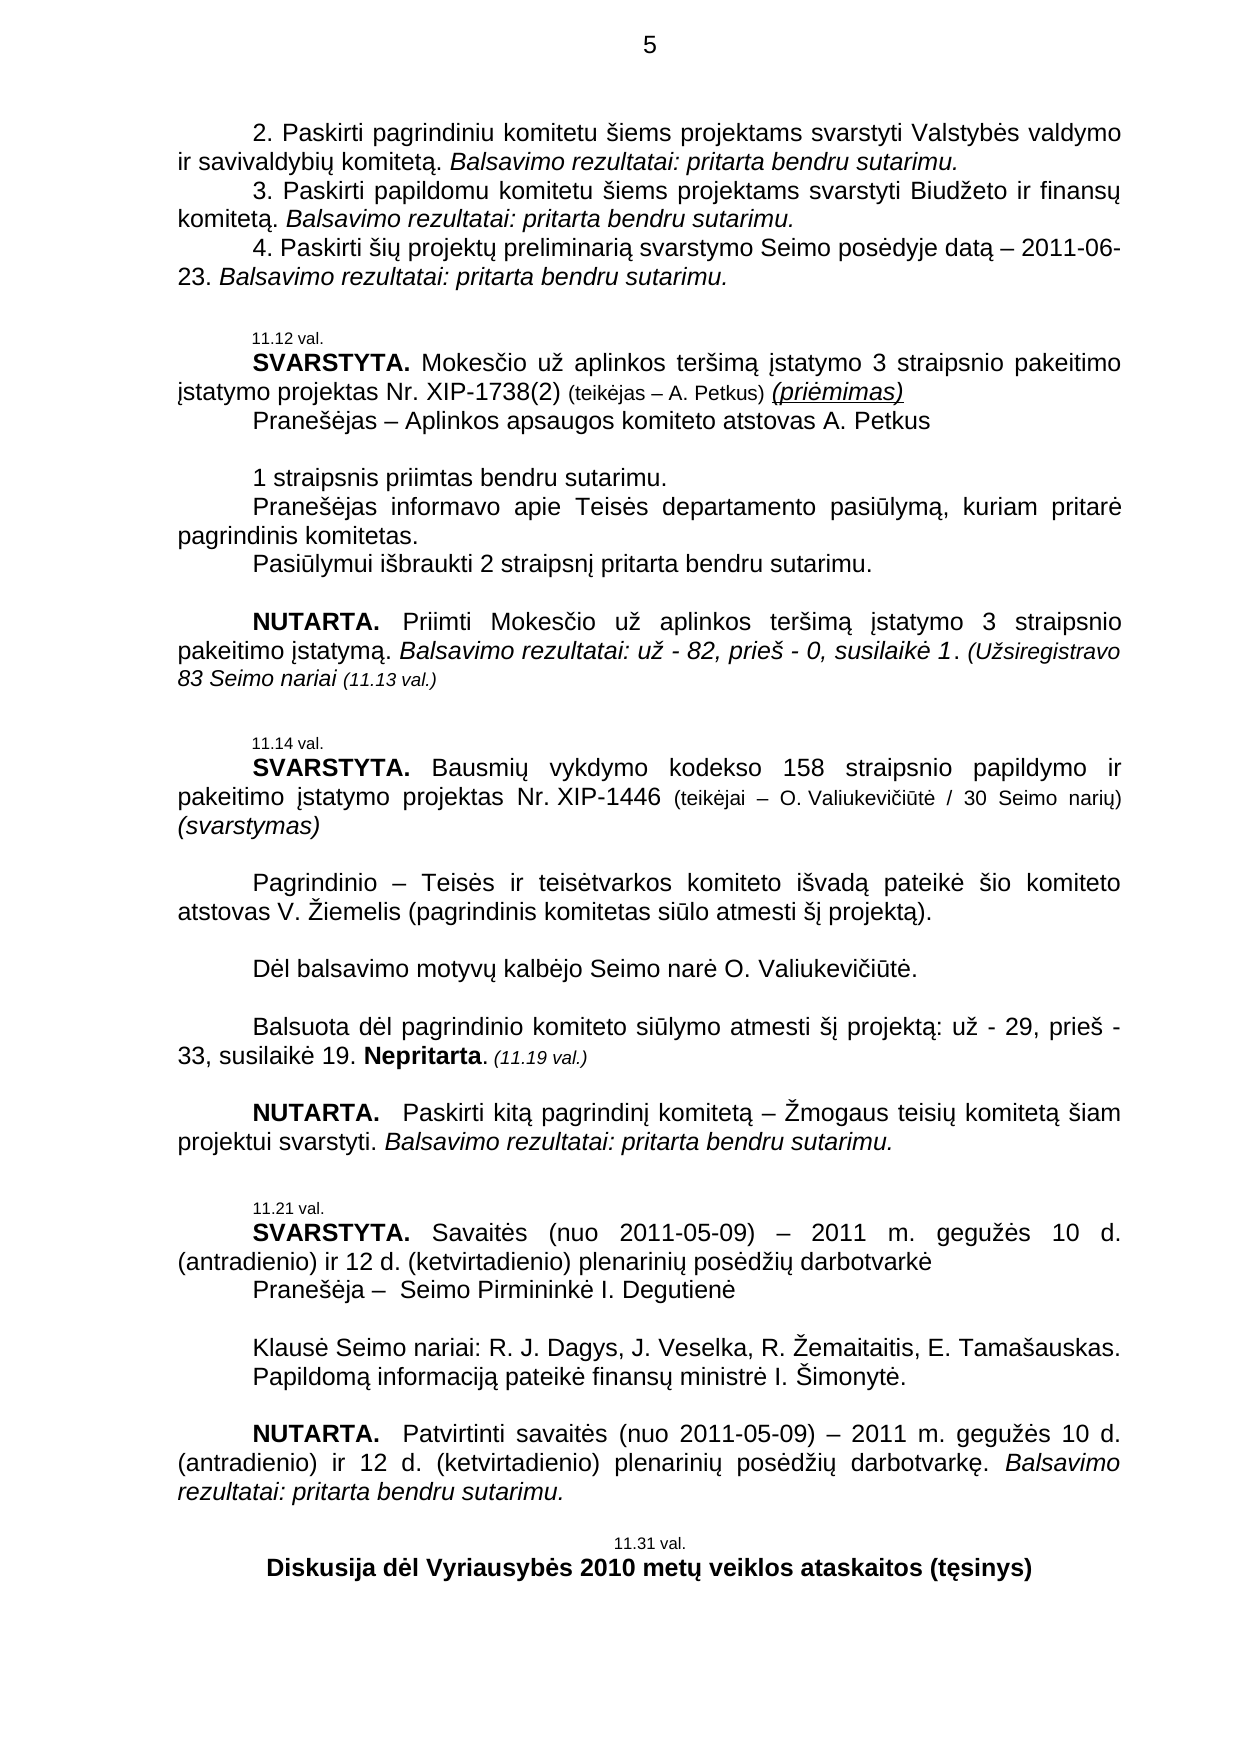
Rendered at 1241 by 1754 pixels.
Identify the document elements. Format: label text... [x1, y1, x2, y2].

text Klausė Seimo nariai: R. J. Dagys, J. Veselka, R. Žemaitaitis, E. Tamašauskas. [177, 1333, 1122, 1362]
text NUTARTA. Paskirti kitą pagrindinį komitetą – Žmogaus teisių komitetą šiam projektui svarstyti. Balsavimo rezultatai: pritarta bendru sutarimu. [177, 1098, 1122, 1156]
text 3. Paskirti papildomu komitetu šiems projektams svarstyti Biudžeto ir finansų komitetą. Balsavimo rezultatai: pritarta bendru sutarimu. [177, 176, 1122, 233]
text Pranešėjas informavo apie Teisės departamento pasiūlymą, kuriam pritarė pagrindinis komitetas. [177, 492, 1122, 549]
text SVARSTYTA. Bausmių vykdymo kodekso 158 straipsnio papildymo ir pakeitimo įstatymo projektas Nr. XIP-1446 (teikėjai – O. Valiukevičiūtė / 30 Seimo narių) (svarstymas) [177, 753, 1122, 839]
text Papildomą informaciją pateikė finansų ministrė I. Šimonytė. [177, 1362, 1122, 1390]
text SVARSTYTA. Savaitės (nuo 2011-05-09) – 2011 m. gegužės 10 d. (antradienio) ir 12 d. (ketvirtadienio) plenarinių posėdžių darbotvarkė [177, 1218, 1122, 1275]
text SVARSTYTA. Mokesčio už aplinkos teršimą įstatymo 3 straipsnio pakeitimo įstatymo projektas Nr. XIP-1738(2) (teikėjas – A. Petkus) (priėmimas) [177, 348, 1122, 406]
subtitle Diskusija dėl Vyriausybės 2010 metų veiklos ataskaitos (tęsinys) [177, 1553, 1122, 1582]
text 1 straipsnis priimtas bendru sutarimu. [177, 463, 1122, 492]
text 4. Paskirti šių projektų preliminarią svarstymo Seimo posėdyje datą – 2011-06-23. Balsavimo rezultatai: pritarta bendru sutarimu. [177, 233, 1122, 291]
text NUTARTA. Patvirtinti savaitės (nuo 2011-05-09) – 2011 m. gegužės 10 d. (antradienio) ir 12 d. (ketvirtadienio) plenarinių posėdžių darbotvarkę. Balsavimo rezultatai: pritarta bendru sutarimu. [177, 1419, 1122, 1505]
text Pasiūlymui išbraukti 2 straipsnį pritarta bendru sutarimu. [177, 549, 1122, 578]
text 11.14 val. [177, 734, 1122, 753]
text Pranešėjas – Aplinkos apsaugos komiteto atstovas A. Petkus [177, 406, 1122, 434]
text Dėl balsavimo motyvų kalbėjo Seimo narė O. Valiukevičiūtė. [177, 954, 1122, 983]
text Pranešėja – Seimo Pirmininkė I. Degutienė [177, 1275, 1122, 1304]
text Balsuota dėl pagrindinio komiteto siūlymo atmesti šį projektą: už - 29, prieš - 33, susilaikė 19. Nepritarta. (11.19 val.) [177, 1012, 1122, 1069]
text NUTARTA. Priimti Mokesčio už aplinkos teršimą įstatymo 3 straipsnio pakeitimo įstatymą. Balsavimo rezultatai: už - 82, prieš - 0, susilaikė 1. (Užsiregistravo 83 Seimo nariai (11.13 val.) [177, 607, 1122, 691]
text 11.12 val. [177, 329, 1122, 348]
text 2. Paskirti pagrindiniu komitetu šiems projektams svarstyti Valstybės valdymo ir savivaldybių komitetą. Balsavimo rezultatai: pritarta bendru sutarimu. [177, 118, 1122, 176]
text 11.31 val. [177, 1534, 1122, 1553]
text 11.21 val. [177, 1199, 1122, 1218]
text Pagrindinio – Teisės ir teisėtvarkos komiteto išvadą pateikė šio komiteto atstovas V. Žiemelis (pagrindinis komitetas siūlo atmesti šį projektą). [177, 868, 1122, 926]
